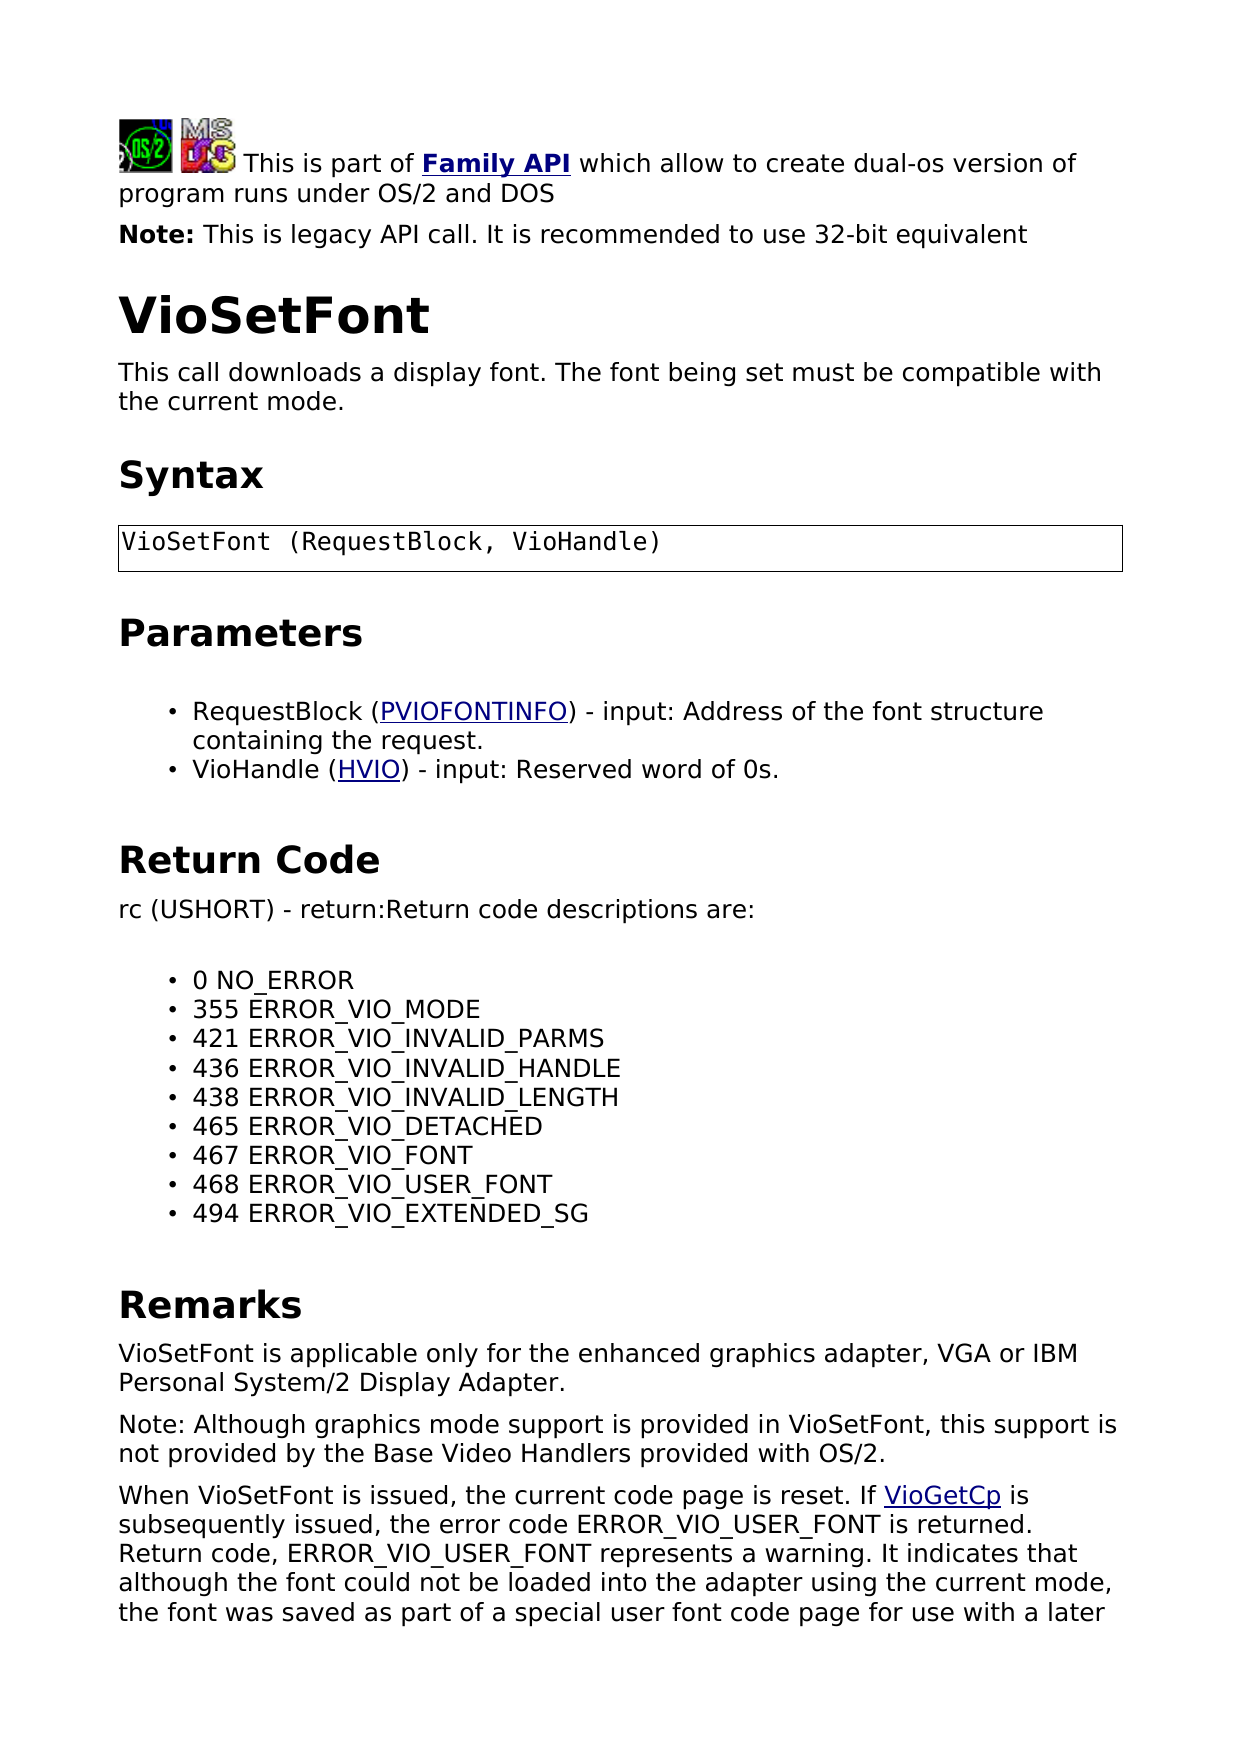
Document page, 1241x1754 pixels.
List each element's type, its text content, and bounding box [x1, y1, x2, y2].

text This is part of Family API which allow to create dual-os version of program runs under OS/2 and DOS [118, 118, 1122, 208]
table_header VioSetFont (RequestBlock, VioHandle) [119, 526, 1122, 571]
list 467 ERROR_VIO_FONT [177, 1141, 1122, 1170]
text Note: This is legacy API call. It is recommended to use 32-bit equivalent [118, 220, 1122, 249]
text rc (USHORT) - return:Return code descriptions are: [118, 895, 1122, 924]
subtitle Parameters [118, 611, 1122, 655]
picture [118, 118, 173, 173]
subtitle Return Code [118, 839, 1122, 883]
list 494 ERROR_VIO_EXTENDED_SG [177, 1199, 1122, 1229]
list RequestBlock (PVIOFONTINFO) - input: Address of the font structure containing the request. [177, 697, 1122, 755]
text Note: Although graphics mode support is provided in VioSetFont, this support is not provided by the Base Video Handlers provided with OS/2. [118, 1410, 1122, 1468]
subtitle VioSetFont [118, 287, 1122, 345]
subtitle Remarks [118, 1283, 1122, 1327]
subtitle Syntax [118, 454, 1122, 497]
list 436 ERROR_VIO_INVALID_HANDLE [177, 1054, 1122, 1083]
list 438 ERROR_VIO_INVALID_LENGTH [177, 1083, 1122, 1112]
text This call downloads a display font. The font being set must be compatible with the current mode. [118, 358, 1122, 416]
picture [180, 118, 236, 173]
text VioSetFont is applicable only for the enhanced graphics adapter, VGA or IBM Personal System/2 Display Adapter. [118, 1339, 1122, 1398]
list 421 ERROR_VIO_INVALID_PARMS [177, 1024, 1122, 1054]
list VioHandle (HVIO) - input: Reserved word of 0s. [177, 755, 1122, 784]
list 465 ERROR_VIO_DETACHED [177, 1112, 1122, 1141]
list 468 ERROR_VIO_USER_FONT [177, 1170, 1122, 1199]
list 0 NO_ERROR [177, 966, 1122, 995]
list 355 ERROR_VIO_MODE [177, 995, 1122, 1024]
text When VioSetFont is issued, the current code page is reset. If VioGetCp is subsequently issued, the error code ERROR_VIO_USER_FONT is returned. Return code, ERROR_VIO_USER_FONT represents a warning. It indicates that although the font could not be loaded into the adapter using the current mode, the font was saved as part of a special user font code page for use with a later [118, 1481, 1122, 1627]
